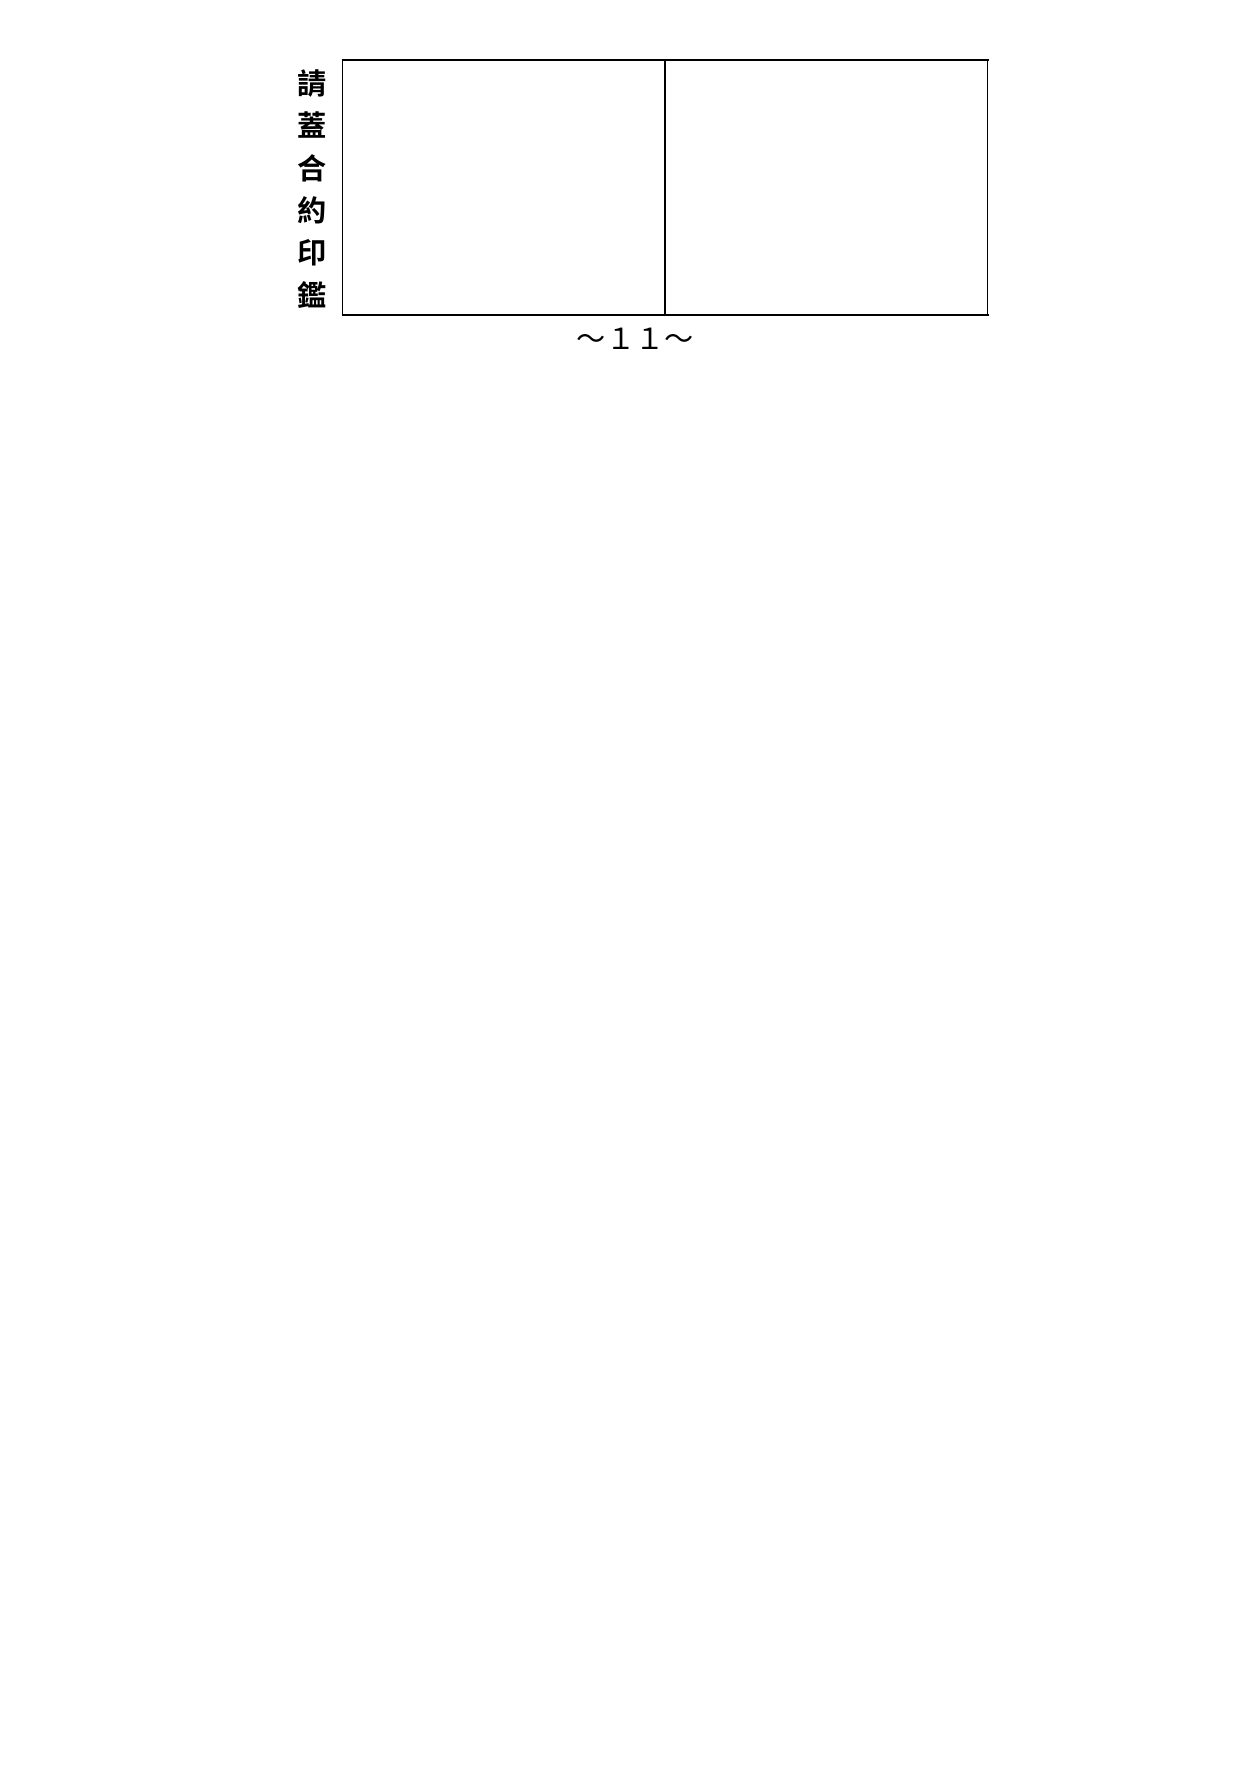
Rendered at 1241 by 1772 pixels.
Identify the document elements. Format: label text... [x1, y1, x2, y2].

table_cell [666, 61, 987, 314]
table_header 請蓋合約印鑑 [282, 59, 342, 314]
text ～１１～ [88, 316, 1181, 358]
table_cell [343, 61, 664, 314]
